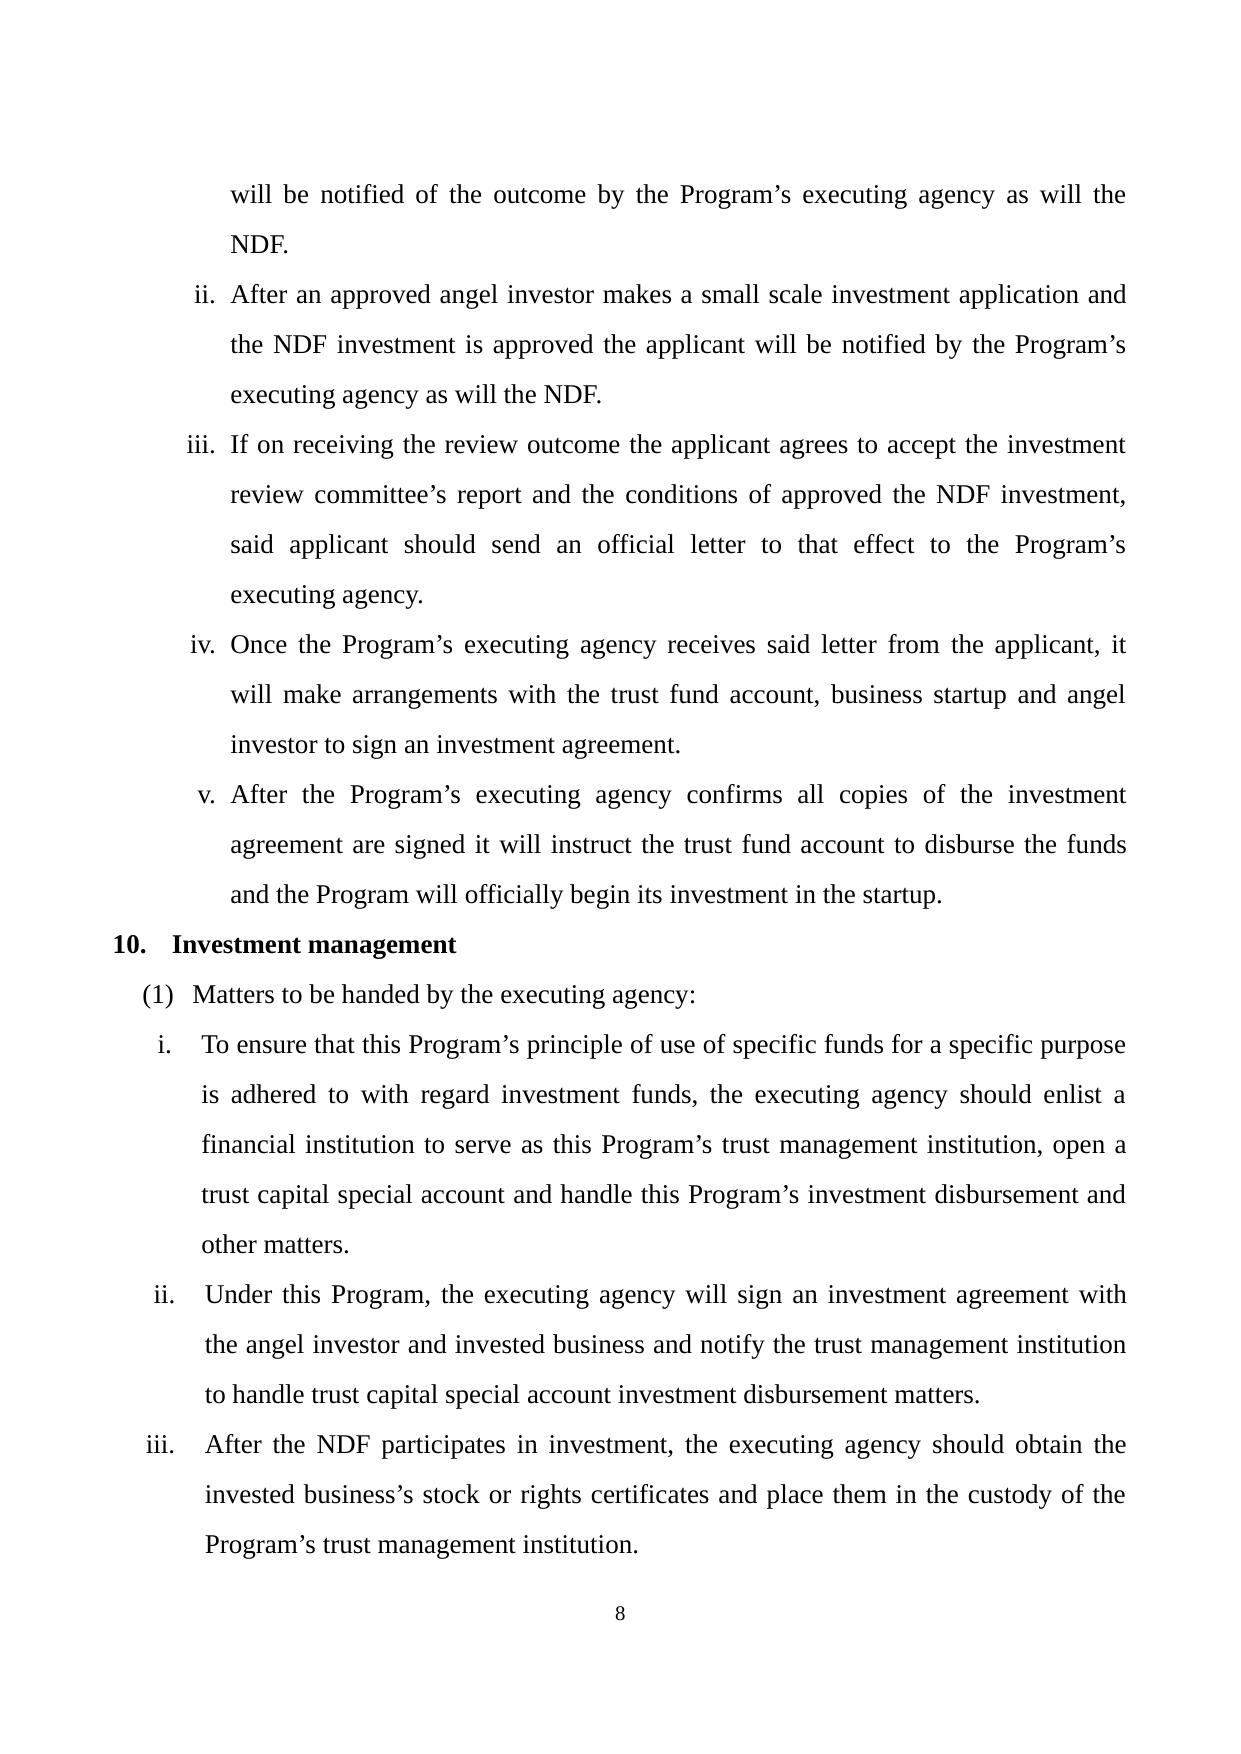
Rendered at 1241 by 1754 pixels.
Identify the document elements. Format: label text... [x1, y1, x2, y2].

list Under this Program, the executing agency will sign an investment agreement with the angel investor and invested business and notify the trust management institution to handle trust capital special account investment disbursement matters. [175, 1263, 1128, 1413]
list After the Program’s executing agency confirms all copies of the investment agreement are signed it will instruct the trust fund account to disburse the funds and the Program will officially begin its investment in the startup. [216, 763, 1128, 913]
list Once the Program’s executing agency receives said letter from the applicant, it will make arrangements with the trust fund account, business startup and angel investor to sign an investment agreement. [216, 613, 1128, 763]
list To ensure that this Program’s principle of use of specific funds for a specific purpose is adhered to with regard investment funds, the executing agency should enlist a financial institution to serve as this Program’s trust management institution, open a trust capital special account and handle this Program’s investment disbursement and other matters. [171, 1013, 1128, 1263]
list After an approved angel investor makes a small scale investment application and the NDF investment is approved the applicant will be notified by the Program’s executing agency as will the NDF. [216, 263, 1128, 413]
list will be notified of the outcome by the Program’s executing agency as will the NDF. [216, 163, 1128, 263]
list After the NDF participates in investment, the executing agency should obtain the invested business’s stock or rights certificates and place them in the custody of the Program’s trust management institution. [175, 1413, 1128, 1563]
list Investment management [112, 913, 1128, 963]
list Matters to be handed by the executing agency: [142, 963, 1128, 1013]
list If on receiving the review outcome the applicant agrees to accept the investment review committee’s report and the conditions of approved the NDF investment, said applicant should send an official letter to that effect to the Program’s executing agency. [216, 413, 1128, 613]
